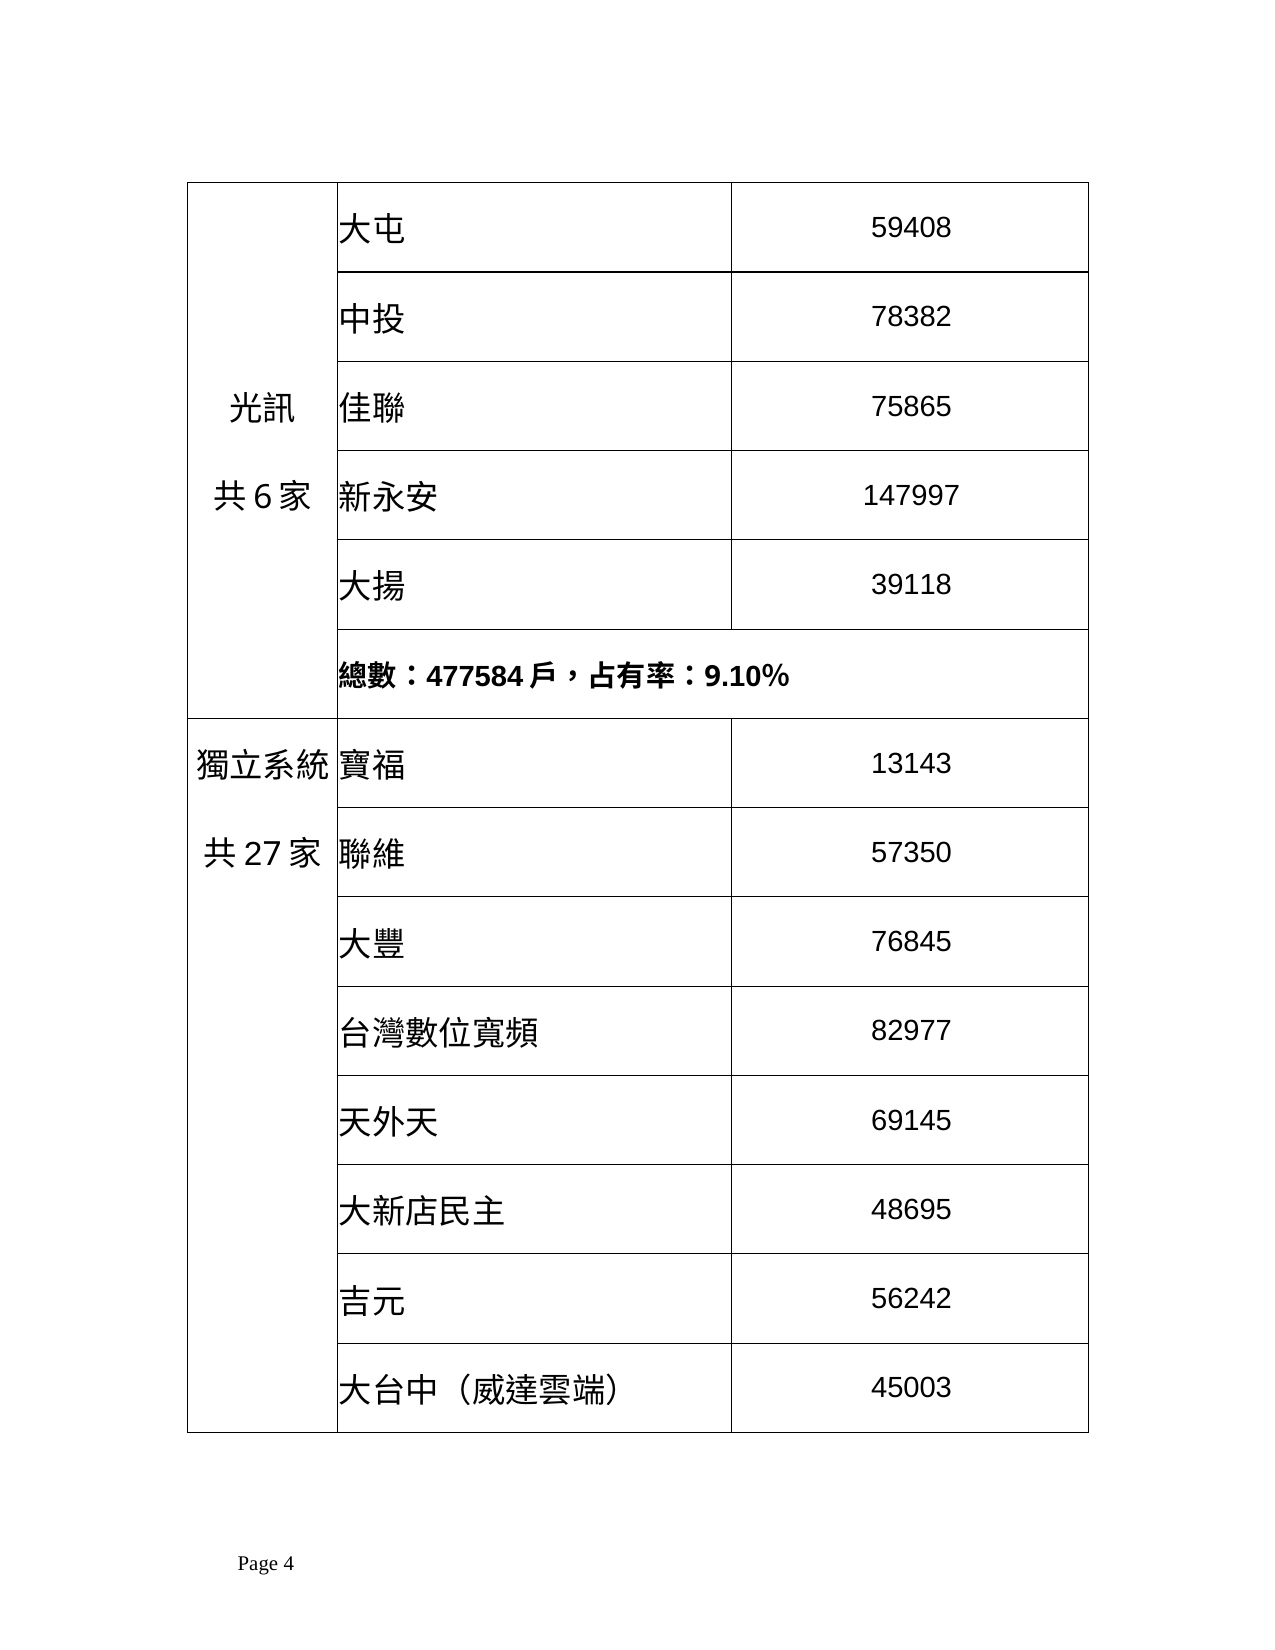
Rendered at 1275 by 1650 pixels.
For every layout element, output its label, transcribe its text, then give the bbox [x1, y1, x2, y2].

table_cell 光訊 共6家 [188, 183, 337, 718]
table_cell 78382 [732, 273, 1088, 361]
table_cell 聯維 [338, 808, 731, 896]
table_cell 大台中（威達雲端） [338, 1344, 731, 1432]
table_cell 大豐 [338, 897, 731, 986]
table_cell 獨立系統 共27家 [188, 719, 337, 1432]
table_cell 中投 [338, 273, 731, 361]
table_cell 吉元 [338, 1254, 731, 1343]
table_cell 57350 [732, 808, 1088, 896]
table_cell 寶福 [338, 719, 731, 807]
table_cell 13143 [732, 719, 1088, 807]
table_cell 大揚 [338, 540, 731, 628]
table_cell 佳聯 [338, 362, 731, 450]
table_cell 48695 [732, 1165, 1088, 1253]
table_cell 69145 [732, 1076, 1088, 1164]
table_cell 39118 [732, 540, 1088, 628]
table_cell 新永安 [338, 451, 731, 539]
table_cell 59408 [732, 183, 1088, 271]
table_cell 75865 [732, 362, 1088, 450]
table_cell 天外天 [338, 1076, 731, 1164]
table_cell 147997 [732, 451, 1088, 539]
table_cell 45003 [732, 1344, 1088, 1432]
table_cell 82977 [732, 987, 1088, 1075]
table_cell 大新店民主 [338, 1165, 731, 1253]
table_cell 總數：477584戶，占有率：9.10％ [338, 630, 1088, 718]
table_cell 76845 [732, 897, 1088, 986]
table_cell 56242 [732, 1254, 1088, 1343]
table_cell 台灣數位寬頻 [338, 987, 731, 1075]
table_cell 大屯 [338, 183, 731, 271]
